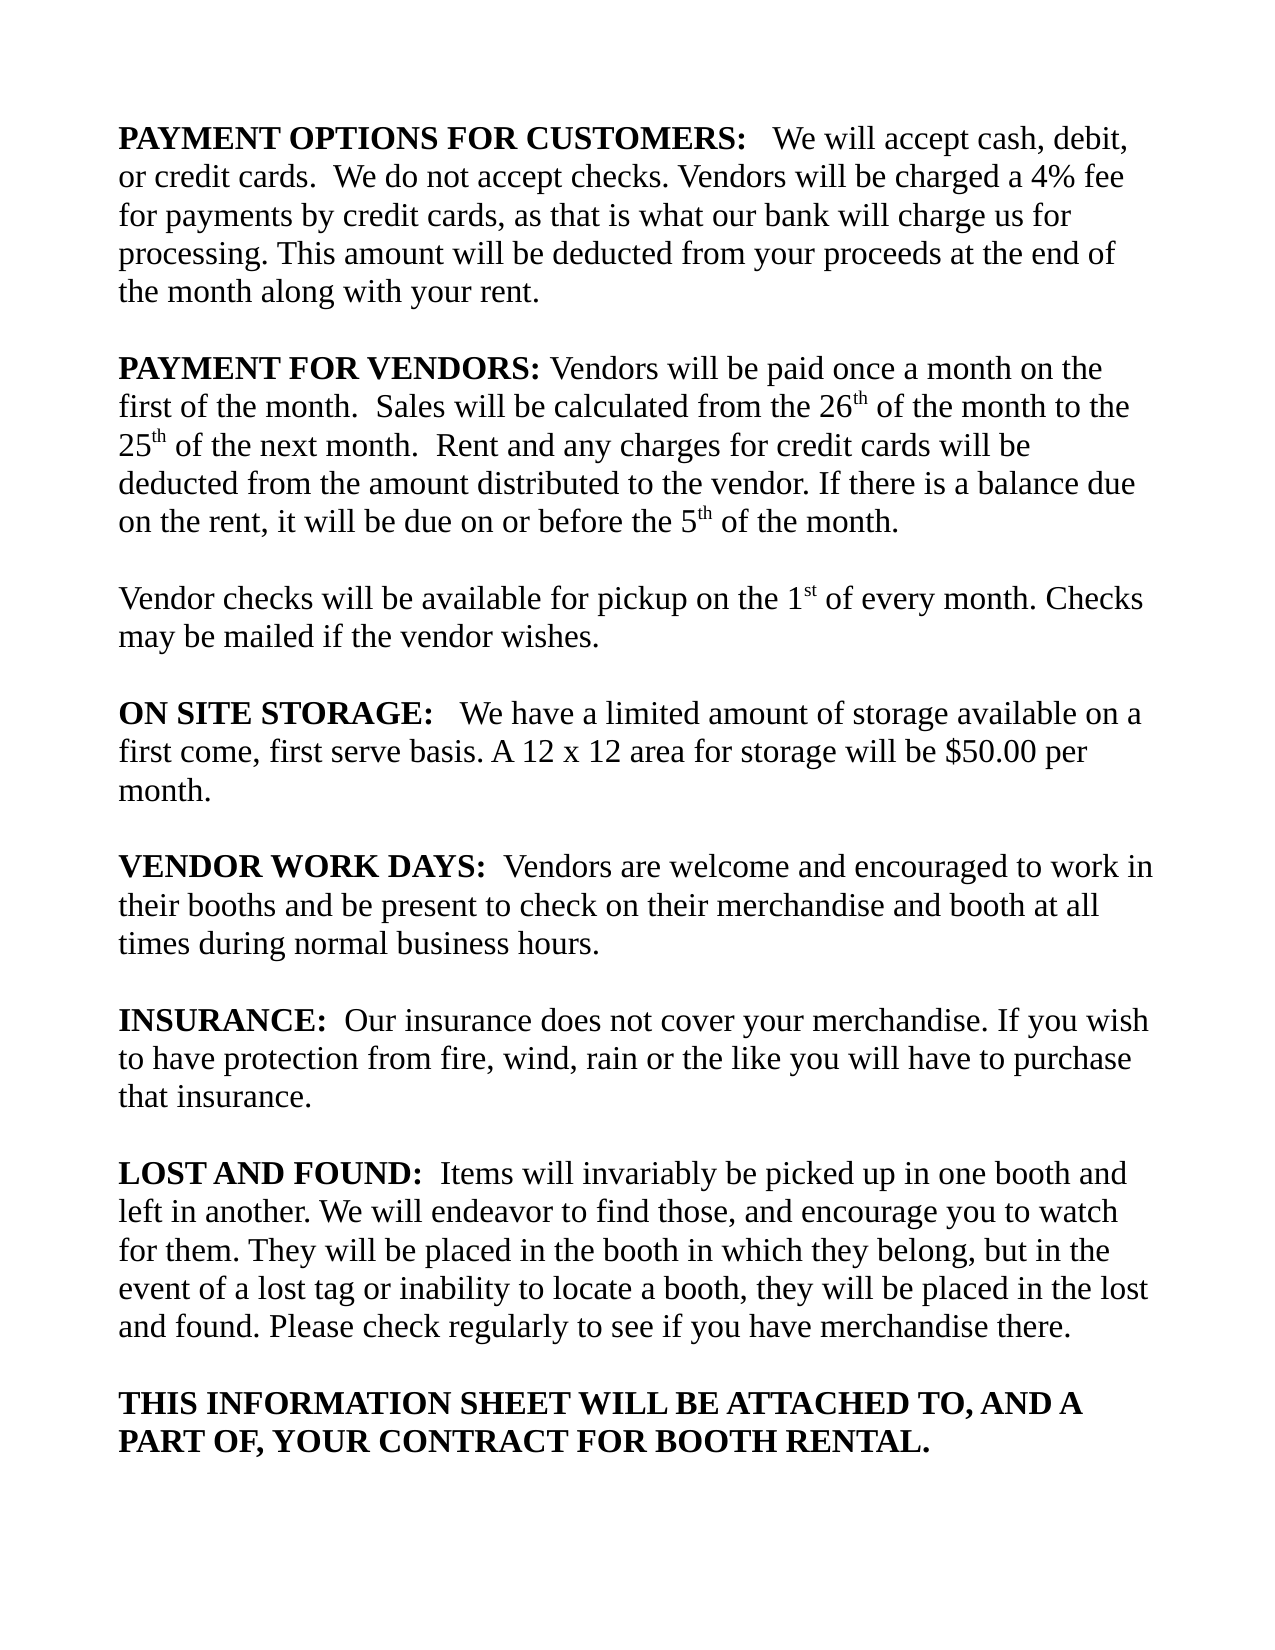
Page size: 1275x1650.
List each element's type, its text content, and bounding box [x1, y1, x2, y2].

text PAYMENT FOR VENDORS: Vendors will be paid once a month on the first of the month. Sales will be calculated from the 26th of the month to the 25th of the next month. Rent and any charges for credit cards will be deducted from the amount distributed to the vendor. If there is a balance due on the rent, it will be due on or before the 5th of the month. [118, 348, 1157, 540]
text VENDOR WORK DAYS: Vendors are welcome and encouraged to work in their booths and be present to check on their merchandise and booth at all times during normal business hours. [118, 846, 1157, 961]
text LOST AND FOUND: Items will invariably be picked up in one booth and left in another. We will endeavor to find those, and encourage you to watch for them. They will be placed in the booth in which they belong, but in the event of a lost tag or inability to locate a booth, they will be placed in the lost and found. Please check regularly to see if you have merchandise there. [118, 1153, 1157, 1345]
text THIS INFORMATION SHEET WILL BE ATTACHED TO, AND A PART OF, YOUR CONTRACT FOR BOOTH RENTAL. [118, 1383, 1157, 1460]
text INSURANCE: Our insurance does not cover your merchandise. If you wish to have protection from fire, wind, rain or the like you will have to purchase that insurance. [118, 1000, 1157, 1115]
text ON SITE STORAGE: We have a limited amount of storage available on a first come, first serve basis. A 12 x 12 area for storage will be $50.00 per month. [118, 693, 1157, 808]
text PAYMENT OPTIONS FOR CUSTOMERS: We will accept cash, debit, or credit cards. We do not accept checks. Vendors will be charged a 4% fee for payments by credit cards, as that is what our bank will charge us for processing. This amount will be deducted from your proceeds at the end of the month along with your rent. [118, 118, 1157, 310]
text Vendor checks will be available for pickup on the 1st of every month. Checks may be mailed if the vendor wishes. [118, 578, 1157, 655]
